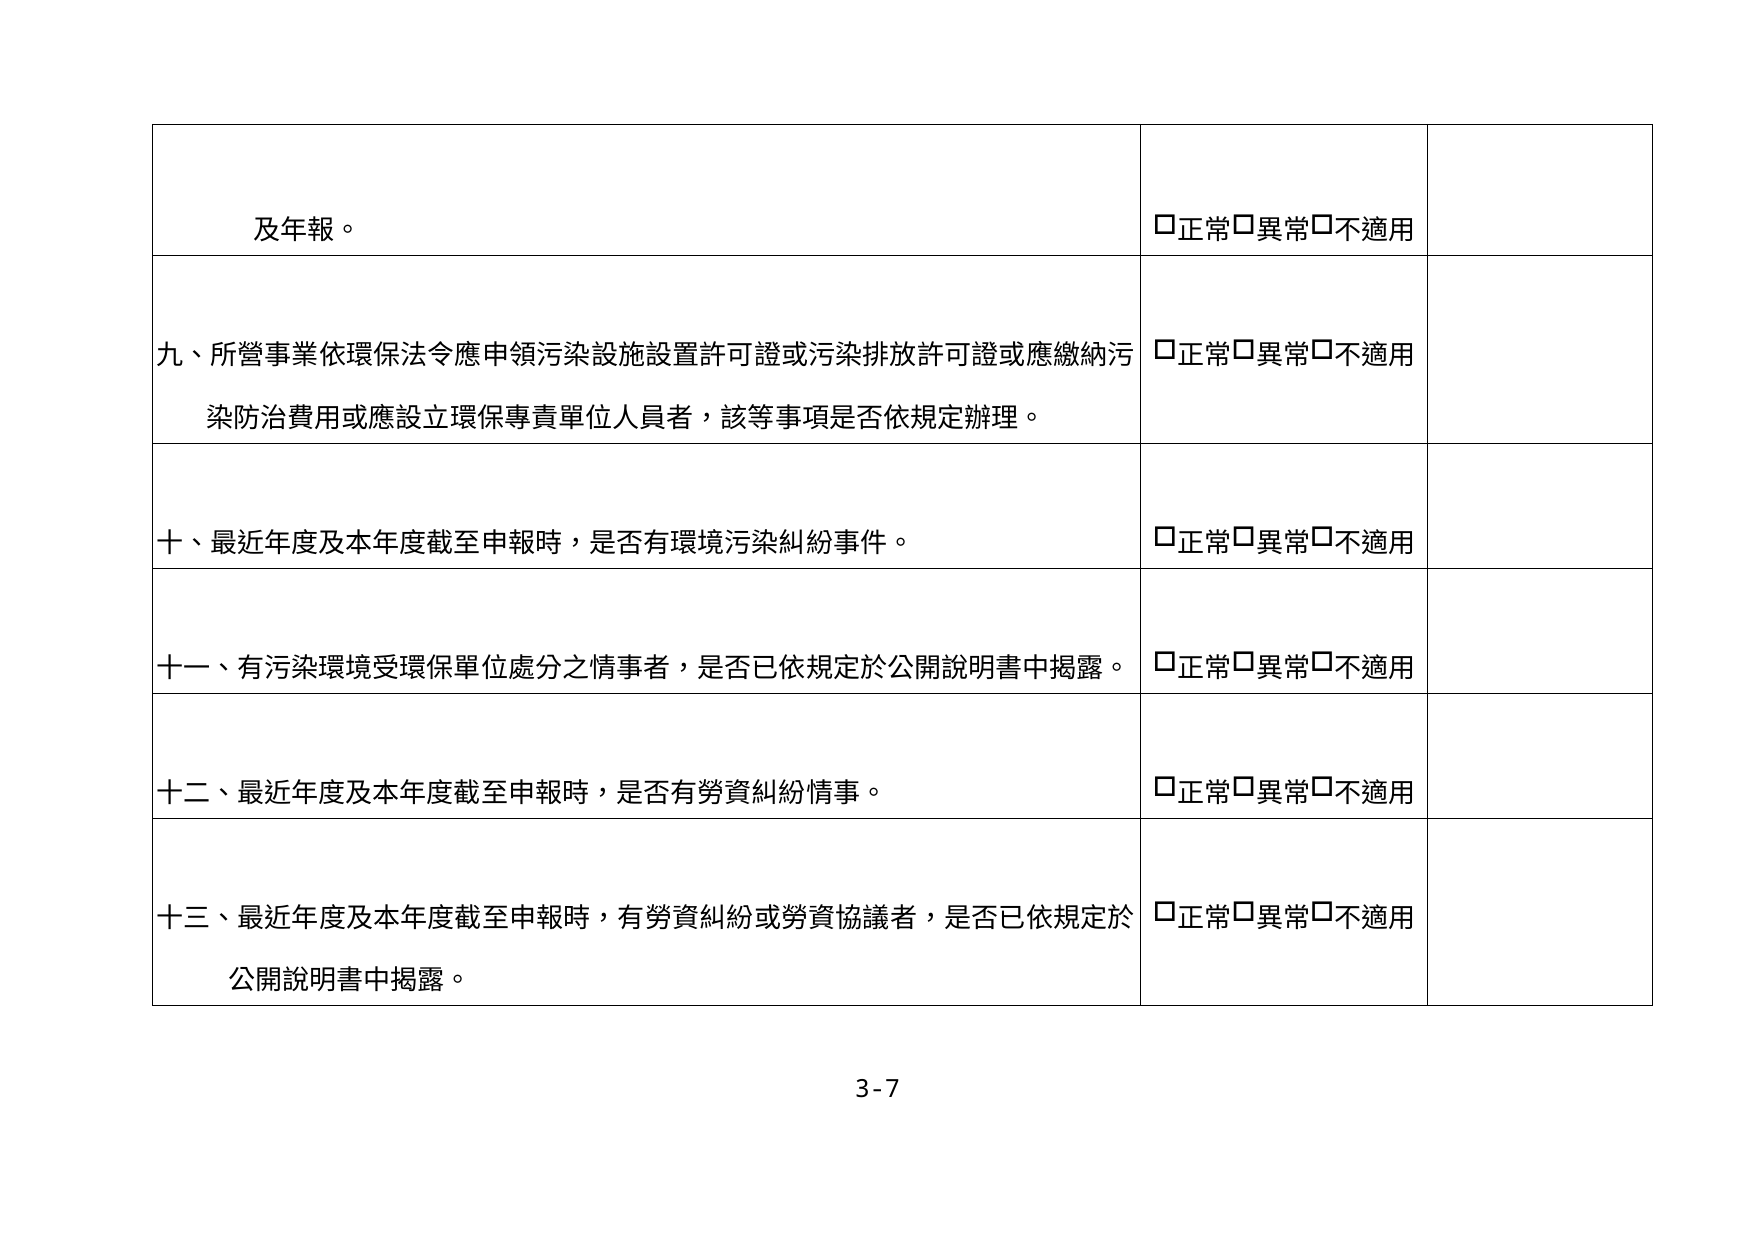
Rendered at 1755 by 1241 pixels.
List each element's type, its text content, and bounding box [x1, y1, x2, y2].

table_cell 正常異常不適用 [1141, 569, 1427, 692]
table_cell 及年報。 [153, 125, 1140, 255]
table_cell [1428, 694, 1652, 817]
table_cell 九、所營事業依環保法令應申領污染設施設置許可證或污染排放許可證或應繳納污染防治費用或應設立環保專責單位人員者，該等事項是否依規定辦理。 [153, 256, 1140, 442]
table_cell [1653, 255, 1754, 442]
table_cell 十、最近年度及本年度截至申報時，是否有環境污染糾紛事件。 [153, 444, 1140, 567]
table_cell [1653, 818, 1754, 1005]
table_cell [1428, 444, 1652, 567]
table_cell 正常異常不適用 [1141, 819, 1427, 1005]
table_cell [1653, 124, 1754, 255]
table_cell [1428, 819, 1652, 1005]
table_cell 十二、最近年度及本年度截至申報時，是否有勞資糾紛情事。 [153, 694, 1140, 817]
table_cell [1428, 256, 1652, 442]
table_cell [1428, 125, 1652, 255]
table_cell [1653, 443, 1754, 567]
table_cell 正常異常不適用 [1141, 256, 1427, 442]
table_cell 十一、有污染環境受環保單位處分之情事者，是否已依規定於公開說明書中揭露。 [153, 569, 1140, 692]
table_cell [1653, 568, 1754, 692]
table_cell 正常異常不適用 [1141, 694, 1427, 817]
table_cell [1653, 693, 1754, 817]
table_cell [1428, 569, 1652, 692]
table_cell 正常異常不適用 [1141, 444, 1427, 567]
table_cell 十三、最近年度及本年度截至申報時，有勞資糾紛或勞資協議者，是否已依規定於公開說明書中揭露。 [153, 819, 1140, 1005]
table_cell 正常異常不適用 [1141, 125, 1427, 255]
